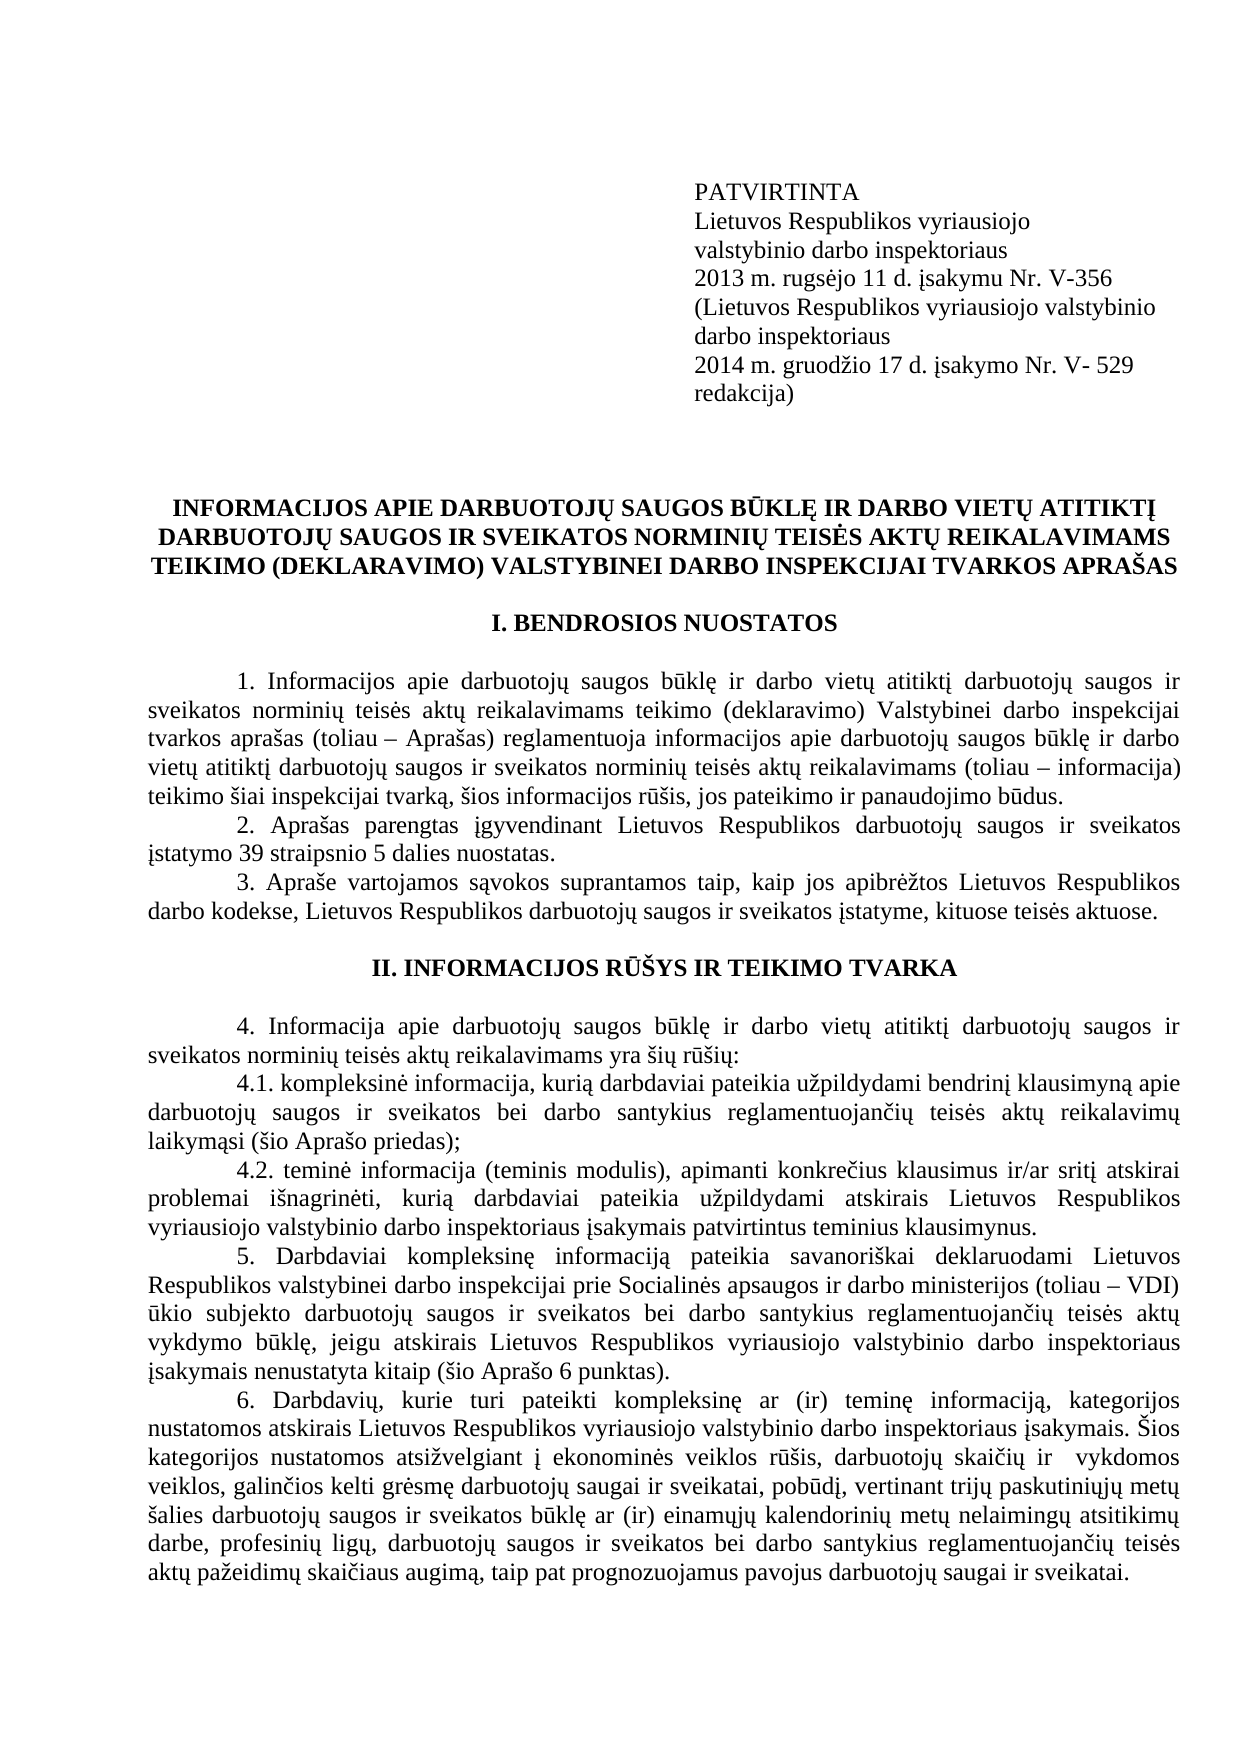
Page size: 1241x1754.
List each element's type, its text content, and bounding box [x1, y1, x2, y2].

text 3. Apraše vartojamos sąvokos suprantamos taip, kaip jos apibrėžtos Lietuvos Respublikos darbo kodekse, Lietuvos Respublikos darbuotojų saugos ir sveikatos įstatyme, kituose teisės aktuose. [148, 867, 1181, 925]
text 2013 m. rugsėjo 11 d. įsakymu Nr. V-356 [694, 263, 1181, 292]
text Lietuvos Respublikos vyriausiojo [694, 206, 1181, 235]
text INFORMACIJOS APIE DARBUOTOJŲ SAUGOS BŪKLĘ IR DARBO VIETŲ ATITIKTĮ DARBUOTOJŲ SAUGOS IR SVEIKATOS NORMINIŲ TEISĖS AKTŲ REIKALAVIMAMS TEIKIMO (DEKLARAVIMO) VALSTYBINEI DARBO INSPEKCIJAI TVARKOS APRAŠAS [148, 493, 1181, 580]
text 1. Informacijos apie darbuotojų saugos būklę ir darbo vietų atitiktį darbuotojų saugos ir sveikatos norminių teisės aktų reikalavimams teikimo (deklaravimo) Valstybinei darbo inspekcijai tvarkos aprašas (toliau – Aprašas) reglamentuoja informacijos apie darbuotojų saugos būklę ir darbo vietų atitiktį darbuotojų saugos ir sveikatos norminių teisės aktų reikalavimams (toliau – informacija) teikimo šiai inspekcijai tvarką, šios informacijos rūšis, jos pateikimo ir panaudojimo būdus. [148, 666, 1181, 810]
text 4. Informacija apie darbuotojų saugos būklę ir darbo vietų atitiktį darbuotojų saugos ir sveikatos norminių teisės aktų reikalavimams yra šių rūšių: [148, 1011, 1181, 1068]
text 2014 m. gruodžio 17 d. įsakymo Nr. V- 529 redakcija) [694, 350, 1181, 407]
text 2. Aprašas parengtas įgyvendinant Lietuvos Respublikos darbuotojų saugos ir sveikatos įstatymo 39 straipsnio 5 dalies nuostatas. [148, 810, 1181, 867]
text 4.1. kompleksinė informacija, kurią darbdaviai pateikia užpildydami bendrinį klausimyną apie darbuotojų saugos ir sveikatos bei darbo santykius reglamentuojančių teisės aktų reikalavimų laikymąsi (šio Aprašo priedas); [148, 1068, 1181, 1155]
text (Lietuvos Respublikos vyriausiojo valstybinio darbo inspektoriaus [694, 292, 1181, 350]
text I. BENDROSIOS NUOSTATOS [148, 608, 1181, 637]
text 5. Darbdaviai kompleksinę informaciją pateikia savanoriškai deklaruodami Lietuvos Respublikos valstybinei darbo inspekcijai prie Socialinės apsaugos ir darbo ministerijos (toliau – VDI) ūkio subjekto darbuotojų saugos ir sveikatos bei darbo santykius reglamentuojančių teisės aktų vykdymo būklę, jeigu atskirais Lietuvos Respublikos vyriausiojo valstybinio darbo inspektoriaus įsakymais nenustatyta kitaip (šio Aprašo 6 punktas). [148, 1241, 1181, 1385]
text II. INFORMACIJOS RŪŠYS ir TEIKIMO TVARKA [148, 953, 1181, 982]
text valstybinio darbo inspektoriaus [694, 235, 1181, 263]
text PATVIRTINTA [694, 177, 1181, 206]
text 4.2. teminė informacija (teminis modulis), apimanti konkrečius klausimus ir/ar sritį atskirai problemai išnagrinėti, kurią darbdaviai pateikia užpildydami atskirais Lietuvos Respublikos vyriausiojo valstybinio darbo inspektoriaus įsakymais patvirtintus teminius klausimynus. [148, 1155, 1181, 1241]
text 6. Darbdavių, kurie turi pateikti kompleksinę ar (ir) teminę informaciją, kategorijos nustatomos atskirais Lietuvos Respublikos vyriausiojo valstybinio darbo inspektoriaus įsakymais. Šios kategorijos nustatomos atsižvelgiant į ekonominės veiklos rūšis, darbuotojų skaičių ir vykdomos veiklos, galinčios kelti grėsmę darbuotojų saugai ir sveikatai, pobūdį, vertinant trijų paskutiniųjų metų šalies darbuotojų saugos ir sveikatos būklę ar (ir) einamųjų kalendorinių metų nelaimingų atsitikimų darbe, profesinių ligų, darbuotojų saugos ir sveikatos bei darbo santykius reglamentuojančių teisės aktų pažeidimų skaičiaus augimą, taip pat prognozuojamus pavojus darbuotojų saugai ir sveikatai. [148, 1385, 1181, 1586]
